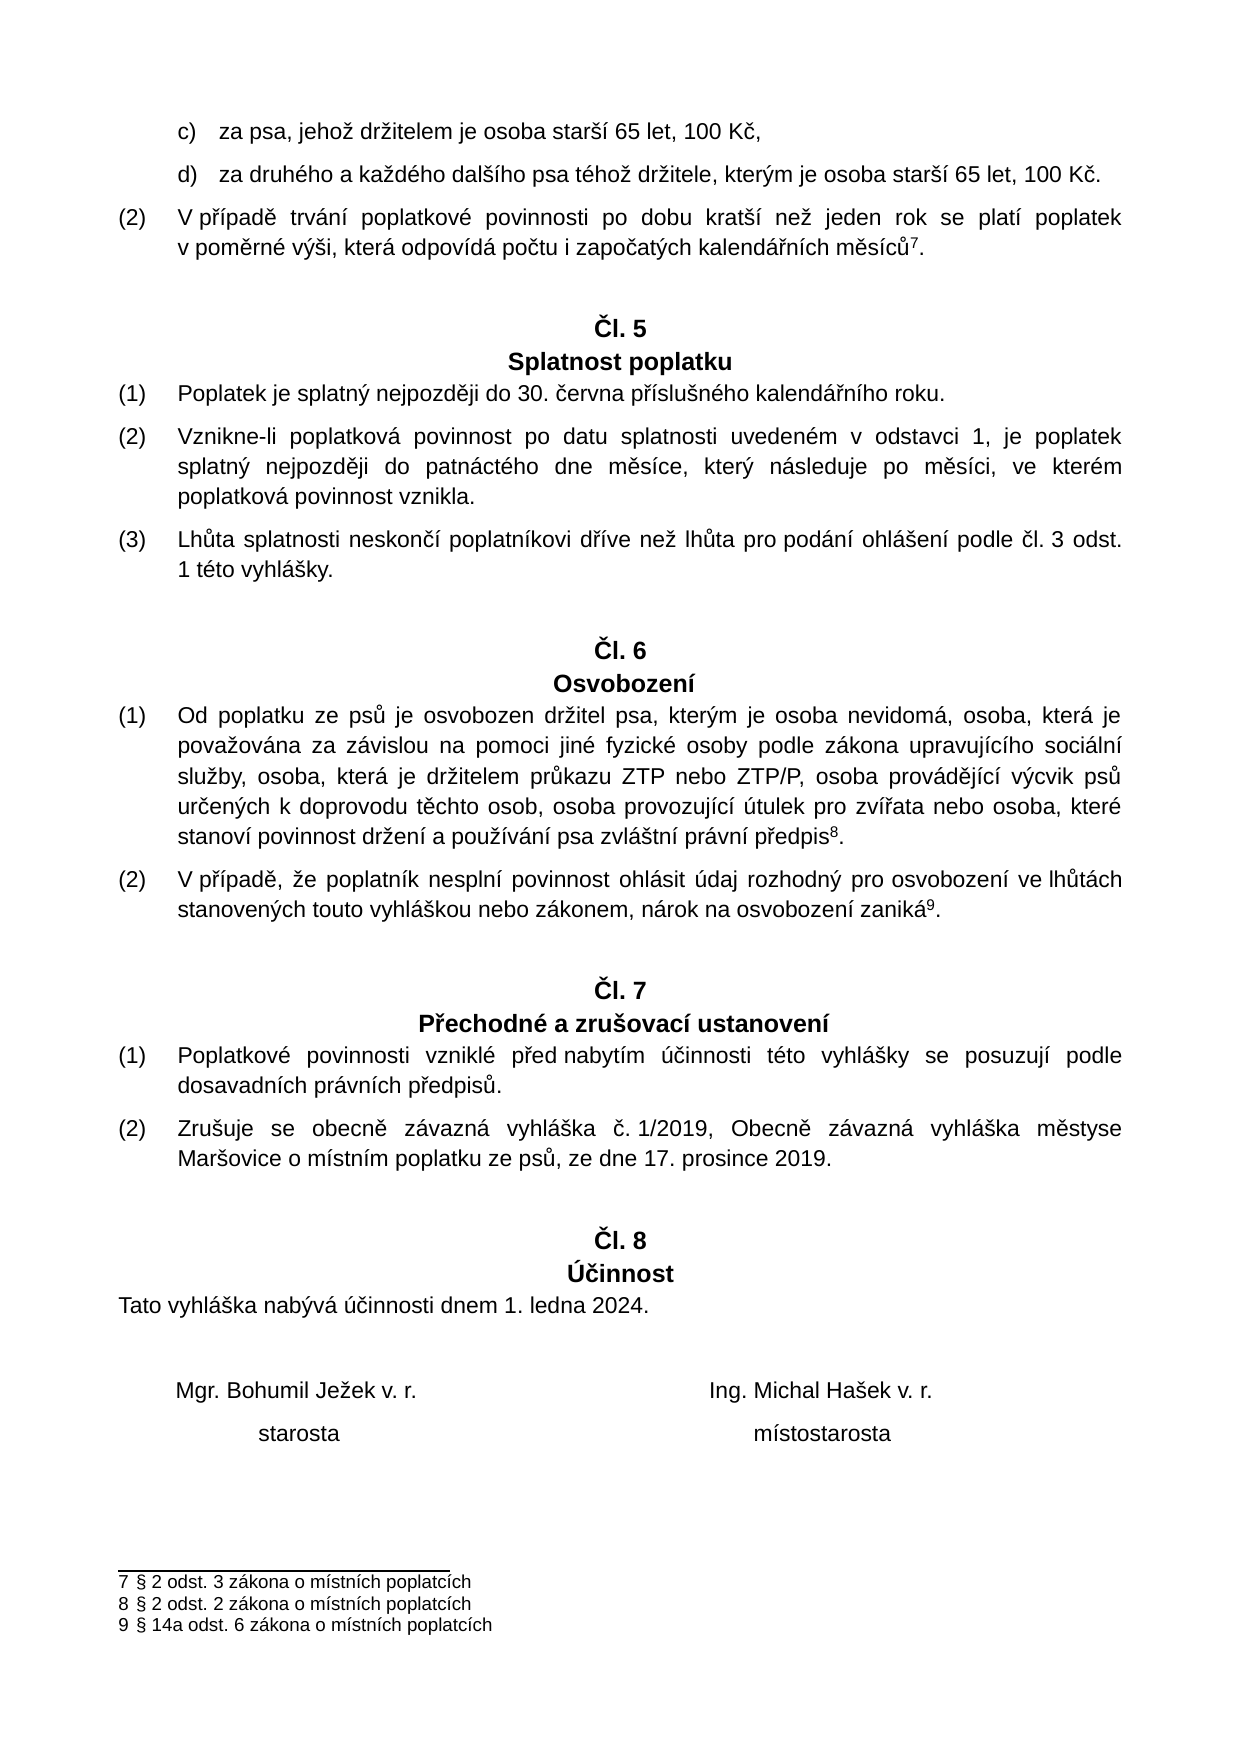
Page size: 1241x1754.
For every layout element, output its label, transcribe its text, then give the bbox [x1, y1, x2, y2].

subtitle Čl. 5 Splatnost poplatku [118, 314, 1122, 376]
list § 2 odst. 2 zákona o místních poplatcích [118, 1592, 1122, 1614]
subtitle Čl. 7 Přechodné a zrušovací ustanovení [118, 976, 1122, 1038]
list § 14a odst. 6 zákona o místních poplatcích [118, 1614, 1122, 1635]
subtitle Čl. 6 Osvobození [118, 636, 1122, 698]
list V případě, že poplatník nesplní povinnost ohlásit údaj rozhodný pro osvobození ve lhůtách stanovených touto vyhláškou nebo zákonem, nárok na osvobození zaniká. [118, 866, 1122, 922]
list § 2 odst. 3 zákona o místních poplatcích [118, 1571, 1122, 1592]
list Poplatkové povinnosti vzniklé před nabytím účinnosti této vyhlášky se posuzují podle dosavadních právních předpisů. [118, 1042, 1122, 1099]
list Zrušuje se obecně závazná vyhláška č. 1/2019, Obecně závazná vyhláška městyse Maršovice o místním poplatku ze psů, ze dne 17. prosince 2019. [118, 1115, 1122, 1172]
text Mgr. Bohumil Ježek v. r. Ing. Michal Hašek v. r. [118, 1377, 1122, 1403]
list Poplatek je splatný nejpozději do 30. června příslušného kalendářního roku. [118, 380, 1122, 406]
list V případě trvání poplatkové povinnosti po dobu kratší než jeden rok se platí poplatek v poměrné výši, která odpovídá počtu i započatých kalendářních měsíců. [118, 203, 1122, 260]
list za druhého a každého dalšího psa téhož držitele, kterým je osoba starší 65 let, 100 Kč. [177, 161, 1122, 187]
list Od poplatku ze psů je osvobozen držitel psa, kterým je osoba nevidomá, osoba, která je považována za závislou na pomoci jiné fyzické osoby podle zákona upravujícího sociální služby, osoba, která je držitelem průkazu ZTP nebo ZTP/P, osoba provádějící výcvik psů určených k doprovodu těchto osob, osoba provozující útulek pro zvířata nebo osoba, které stanoví povinnost držení a používání psa zvláštní právní předpis. [118, 702, 1122, 849]
list Vznikne-li poplatková povinnost po datu splatnosti uvedeném v odstavci 1, je poplatek splatný nejpozději do patnáctého dne měsíce, který následuje po měsíci, ve kterém poplatková povinnost vznikla. [118, 423, 1122, 509]
text starosta místostarosta [118, 1420, 1122, 1446]
subtitle Čl. 8 Účinnost [118, 1226, 1122, 1287]
list Lhůta splatnosti neskončí poplatníkovi dříve než lhůta pro podání ohlášení podle čl. 3 odst. 1 této vyhlášky. [118, 526, 1122, 582]
list za psa, jehož držitelem je osoba starší 65 let, 100 Kč, [177, 118, 1122, 144]
text Tato vyhláška nabývá účinnosti dnem 1. ledna 2024. [118, 1292, 1122, 1318]
